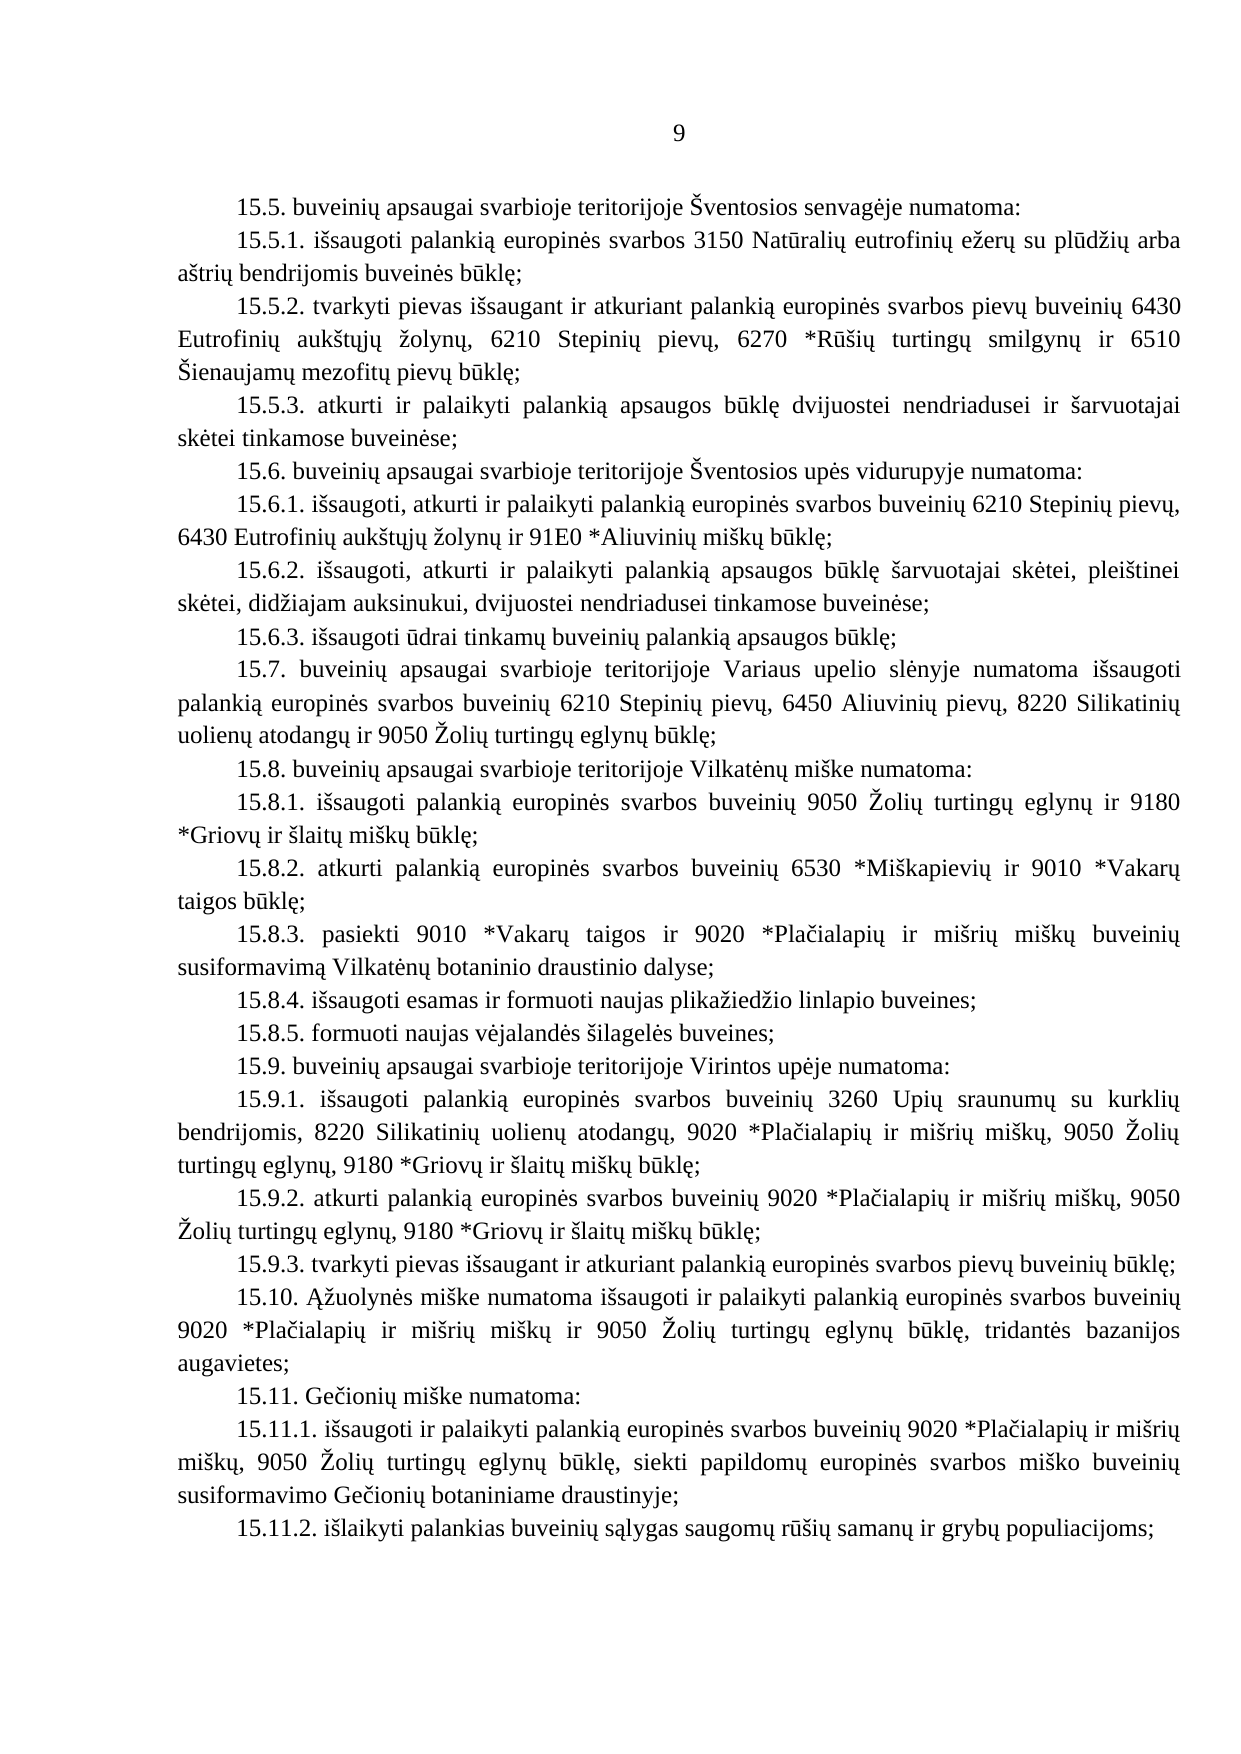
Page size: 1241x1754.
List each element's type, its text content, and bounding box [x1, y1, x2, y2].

text 15.8.2. atkurti palankią europinės svarbos buveinių 6530 *Miškapievių ir 9010 *Vakarų taigos būklę; [177, 853, 1181, 914]
text 15.7. buveinių apsaugai svarbioje teritorijoje Variaus upelio slėnyje numatoma išsaugoti palankią europinės svarbos buveinių 6210 Stepinių pievų, 6450 Aliuvinių pievų, 8220 Silikatinių uolienų atodangų ir 9050 Žolių turtingų eglynų būklę; [177, 654, 1181, 749]
text 15.6.3. išsaugoti ūdrai tinkamų buveinių palankią apsaugos būklę; [177, 622, 1181, 650]
text 15.6. buveinių apsaugai svarbioje teritorijoje Šventosios upės vidurupyje numatoma: [177, 456, 1181, 485]
text 15.8.1. išsaugoti palankią europinės svarbos buveinių 9050 Žolių turtingų eglynų ir 9180 *Griovų ir šlaitų miškų būklę; [177, 787, 1181, 848]
text 15.9.2. atkurti palankią europinės svarbos buveinių 9020 *Plačialapių ir mišrių miškų, 9050 Žolių turtingų eglynų, 9180 *Griovų ir šlaitų miškų būklę; [177, 1183, 1181, 1245]
text 15.9.1. išsaugoti palankią europinės svarbos buveinių 3260 Upių sraunumų su kurklių bendrijomis, 8220 Silikatinių uolienų atodangų, 9020 *Plačialapių ir mišrių miškų, 9050 Žolių turtingų eglynų, 9180 *Griovų ir šlaitų miškų būklę; [177, 1084, 1181, 1179]
text 15.11. Gečionių miške numatoma: [177, 1381, 1181, 1410]
text 15.9.3. tvarkyti pievas išsaugant ir atkuriant palankią europinės svarbos pievų buveinių būklę; [177, 1249, 1181, 1278]
text 15.5.2. tvarkyti pievas išsaugant ir atkuriant palankią europinės svarbos pievų buveinių 6430 Eutrofinių aukštųjų žolynų, 6210 Stepinių pievų, 6270 *Rūšių turtingų smilgynų ir 6510 Šienaujamų mezofitų pievų būklę; [177, 291, 1181, 386]
text 15.5. buveinių apsaugai svarbioje teritorijoje Šventosios senvagėje numatoma: [177, 192, 1181, 221]
text 15.5.1. išsaugoti palankią europinės svarbos 3150 Natūralių eutrofinių ežerų su plūdžių arba aštrių bendrijomis buveinės būklę; [177, 225, 1181, 287]
text 15.10. Ąžuolynės miške numatoma išsaugoti ir palaikyti palankią europinės svarbos buveinių 9020 *Plačialapių ir mišrių miškų ir 9050 Žolių turtingų eglynų būklę, tridantės bazanijos augavietes; [177, 1282, 1181, 1377]
text 15.8.5. formuoti naujas vėjalandės šilagelės buveines; [177, 1018, 1181, 1047]
text 15.8.3. pasiekti 9010 *Vakarų taigos ir 9020 *Plačialapių ir mišrių miškų buveinių susiformavimą Vilkatėnų botaninio draustinio dalyse; [177, 919, 1181, 981]
text 15.11.1. išsaugoti ir palaikyti palankią europinės svarbos buveinių 9020 *Plačialapių ir mišrių miškų, 9050 Žolių turtingų eglynų būklę, siekti papildomų europinės svarbos miško buveinių susiformavimo Gečionių botaniniame draustinyje; [177, 1414, 1181, 1509]
text 15.8.4. išsaugoti esamas ir formuoti naujas plikažiedžio linlapio buveines; [177, 985, 1181, 1013]
text 15.6.2. išsaugoti, atkurti ir palaikyti palankią apsaugos būklę šarvuotajai skėtei, pleištinei skėtei, didžiajam auksinukui, dvijuostei nendriadusei tinkamose buveinėse; [177, 556, 1181, 617]
text 15.8. buveinių apsaugai svarbioje teritorijoje Vilkatėnų miške numatoma: [177, 754, 1181, 782]
text 15.11.2. išlaikyti palankias buveinių sąlygas saugomų rūšių samanų ir grybų populiacijoms; [177, 1513, 1181, 1542]
text 15.6.1. išsaugoti, atkurti ir palaikyti palankią europinės svarbos buveinių 6210 Stepinių pievų, 6430 Eutrofinių aukštųjų žolynų ir 91E0 *Aliuvinių miškų būklę; [177, 489, 1181, 551]
text 15.5.3. atkurti ir palaikyti palankią apsaugos būklę dvijuostei nendriadusei ir šarvuotajai skėtei tinkamose buveinėse; [177, 390, 1181, 452]
text 15.9. buveinių apsaugai svarbioje teritorijoje Virintos upėje numatoma: [177, 1051, 1181, 1079]
